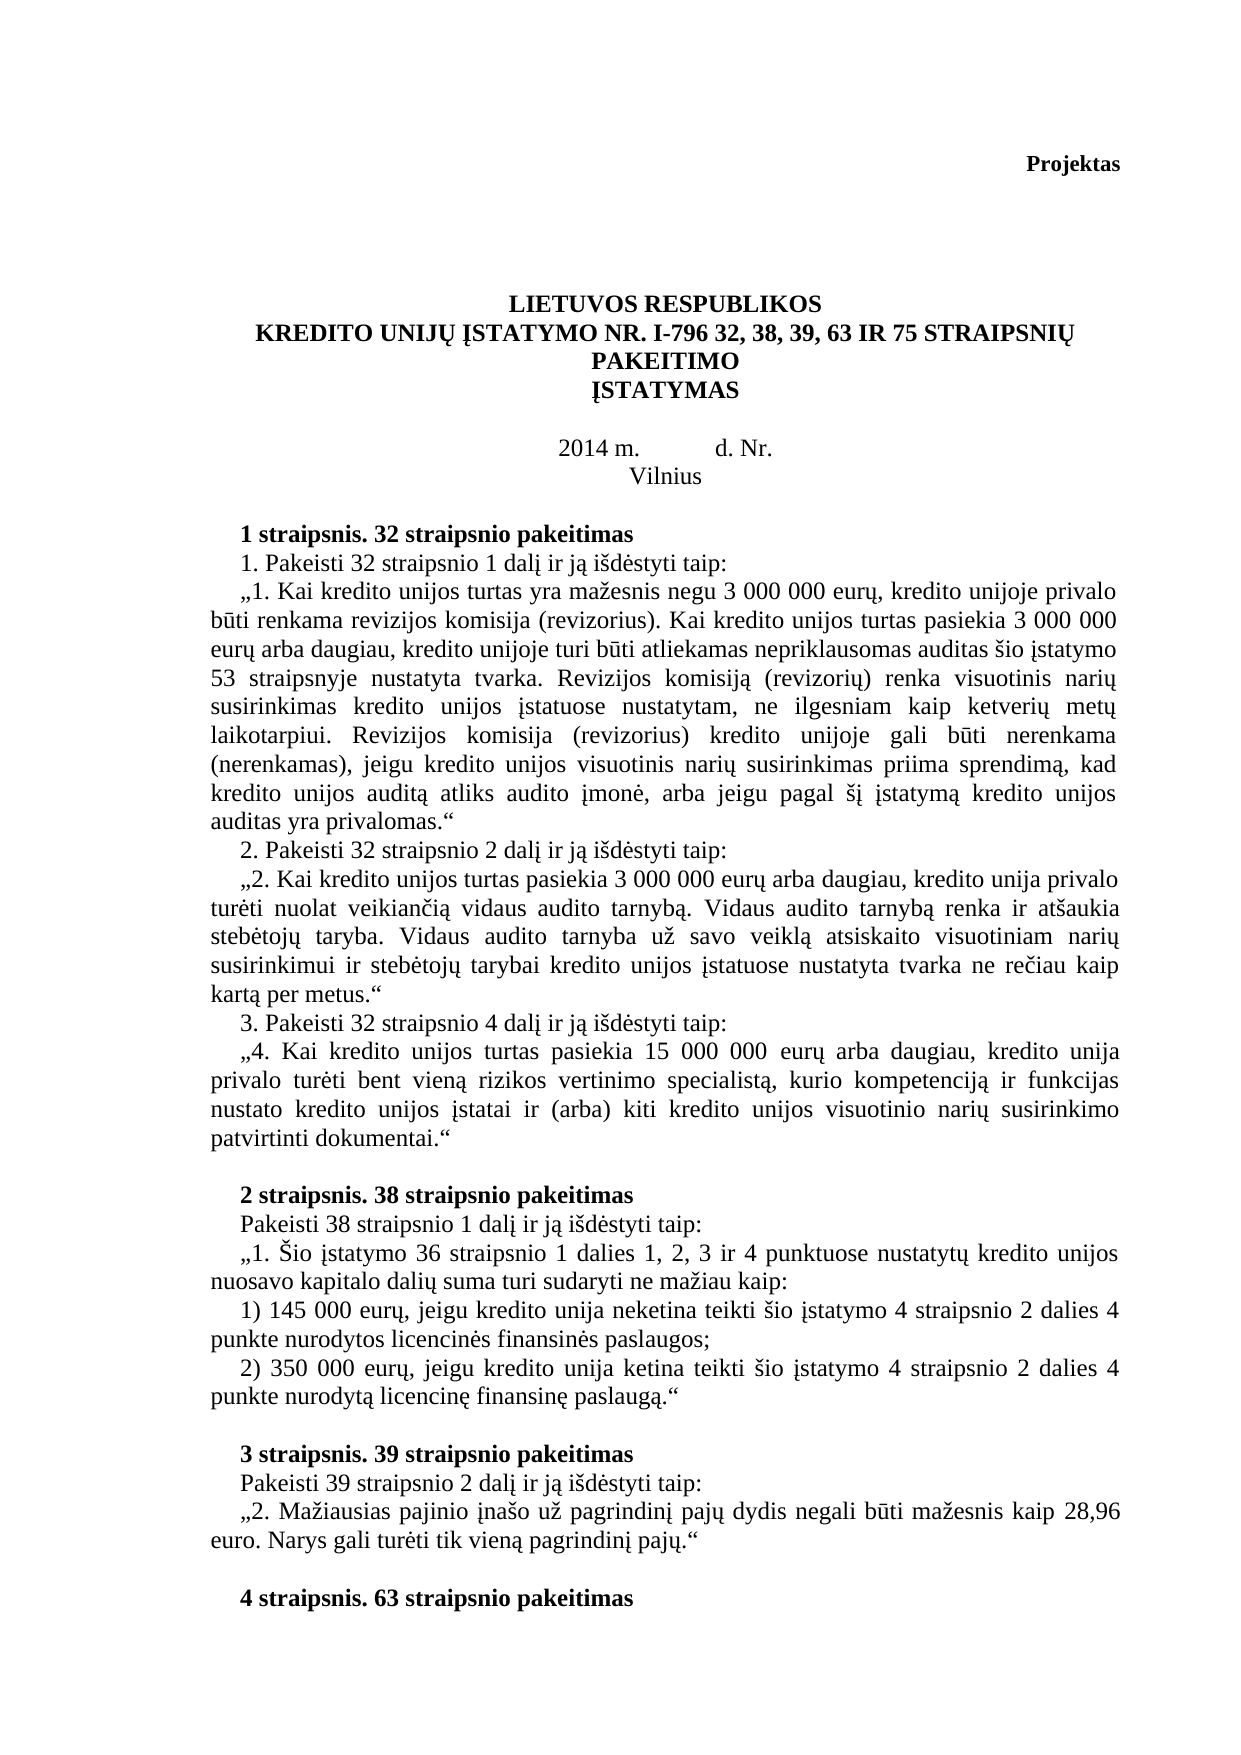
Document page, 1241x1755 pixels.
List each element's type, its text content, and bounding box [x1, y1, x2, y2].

text „2. Kai kredito unijos turtas pasiekia 3 000 000 eurų arba daugiau, kredito unija privalo turėti nuolat veikiančią vidaus audito tarnybą. Vidaus audito tarnybą renka ir atšaukia stebėtojų taryba. Vidaus audito tarnyba už savo veiklą atsiskaito visuotiniam narių susirinkimui ir stebėtojų tarybai kredito unijos įstatuose nustatyta tvarka ne rečiau kaip kartą per metus.“ [210, 864, 1120, 1008]
text KREDITO UNIJŲ ĮSTATYMO NR. I-796 32, 38, 39, 63 IR 75 STRAIPSNIŲ PAKEITIMO [210, 318, 1120, 375]
text Projektas [210, 150, 1120, 176]
text Pakeisti 39 straipsnio 2 dalį ir ją išdėstyti taip: [210, 1468, 1120, 1496]
text Pakeisti 38 straipsnio 1 dalį ir ją išdėstyti taip: [210, 1209, 1120, 1238]
text 2014 m. d. Nr. [210, 433, 1120, 461]
text Vilnius [210, 461, 1120, 490]
text „2. Mažiausias pajinio įnašo už pagrindinį pajų dydis negali būti mažesnis kaip 28,96 euro. Narys gali turėti tik vieną pagrindinį pajų.“ [210, 1496, 1120, 1554]
text „4. Kai kredito unijos turtas pasiekia 15 000 000 eurų arba daugiau, kredito unija privalo turėti bent vieną rizikos vertinimo specialistą, kurio kompetenciją ir funkcijas nustato kredito unijos įstatai ir (arba) kiti kredito unijos visuotinio narių susirinkimo patvirtinti dokumentai.“ [210, 1036, 1120, 1151]
text 3 straipsnis. 39 straipsnio pakeitimas [210, 1439, 1120, 1468]
text „1. Šio įstatymo 36 straipsnio 1 dalies 1, 2, 3 ir 4 punktuose nustatytų kredito unijos nuosavo kapitalo dalių suma turi sudaryti ne mažiau kaip: [210, 1238, 1120, 1295]
text 2 straipsnis. 38 straipsnio pakeitimas [210, 1180, 1120, 1209]
text 2) 350 000 eurų, jeigu kredito unija ketina teikti šio įstatymo 4 straipsnio 2 dalies 4 punkte nurodytą licencinę finansinę paslaugą.“ [210, 1353, 1120, 1410]
text LIETUVOS RESPUBLIKOS [210, 289, 1120, 318]
text 3. Pakeisti 32 straipsnio 4 dalį ir ją išdėstyti taip: [210, 1008, 1120, 1036]
text 1) 145 000 eurų, jeigu kredito unija neketina teikti šio įstatymo 4 straipsnio 2 dalies 4 punkte nurodytos licencinės finansinės paslaugos; [210, 1295, 1120, 1353]
text „1. Kai kredito unijos turtas yra mažesnis negu 3 000 000 eurų, kredito unijoje privalo būti renkama revizijos komisija (revizorius). Kai kredito unijos turtas pasiekia 3 000 000 eurų arba daugiau, kredito unijoje turi būti atliekamas nepriklausomas auditas šio įstatymo 53 straipsnyje nustatyta tvarka. Revizijos komisiją (revizorių) renka visuotinis narių susirinkimas kredito unijos įstatuose nustatytam, ne ilgesniam kaip ketverių metų laikotarpiui. Revizijos komisija (revizorius) kredito unijoje gali būti nerenkama (nerenkamas), jeigu kredito unijos visuotinis narių susirinkimas priima sprendimą, kad kredito unijos auditą atliks audito įmonė, arba jeigu pagal šį įstatymą kredito unijos auditas yra privalomas.“ [210, 576, 1117, 835]
text 2. Pakeisti 32 straipsnio 2 dalį ir ją išdėstyti taip: [210, 835, 1120, 864]
text 1 straipsnis. 32 straipsnio pakeitimas [210, 519, 1120, 548]
text 1. Pakeisti 32 straipsnio 1 dalį ir ją išdėstyti taip: [210, 548, 1120, 576]
text 4 straipsnis. 63 straipsnio pakeitimas [210, 1583, 1120, 1611]
text ĮSTATYMAS [210, 375, 1120, 404]
